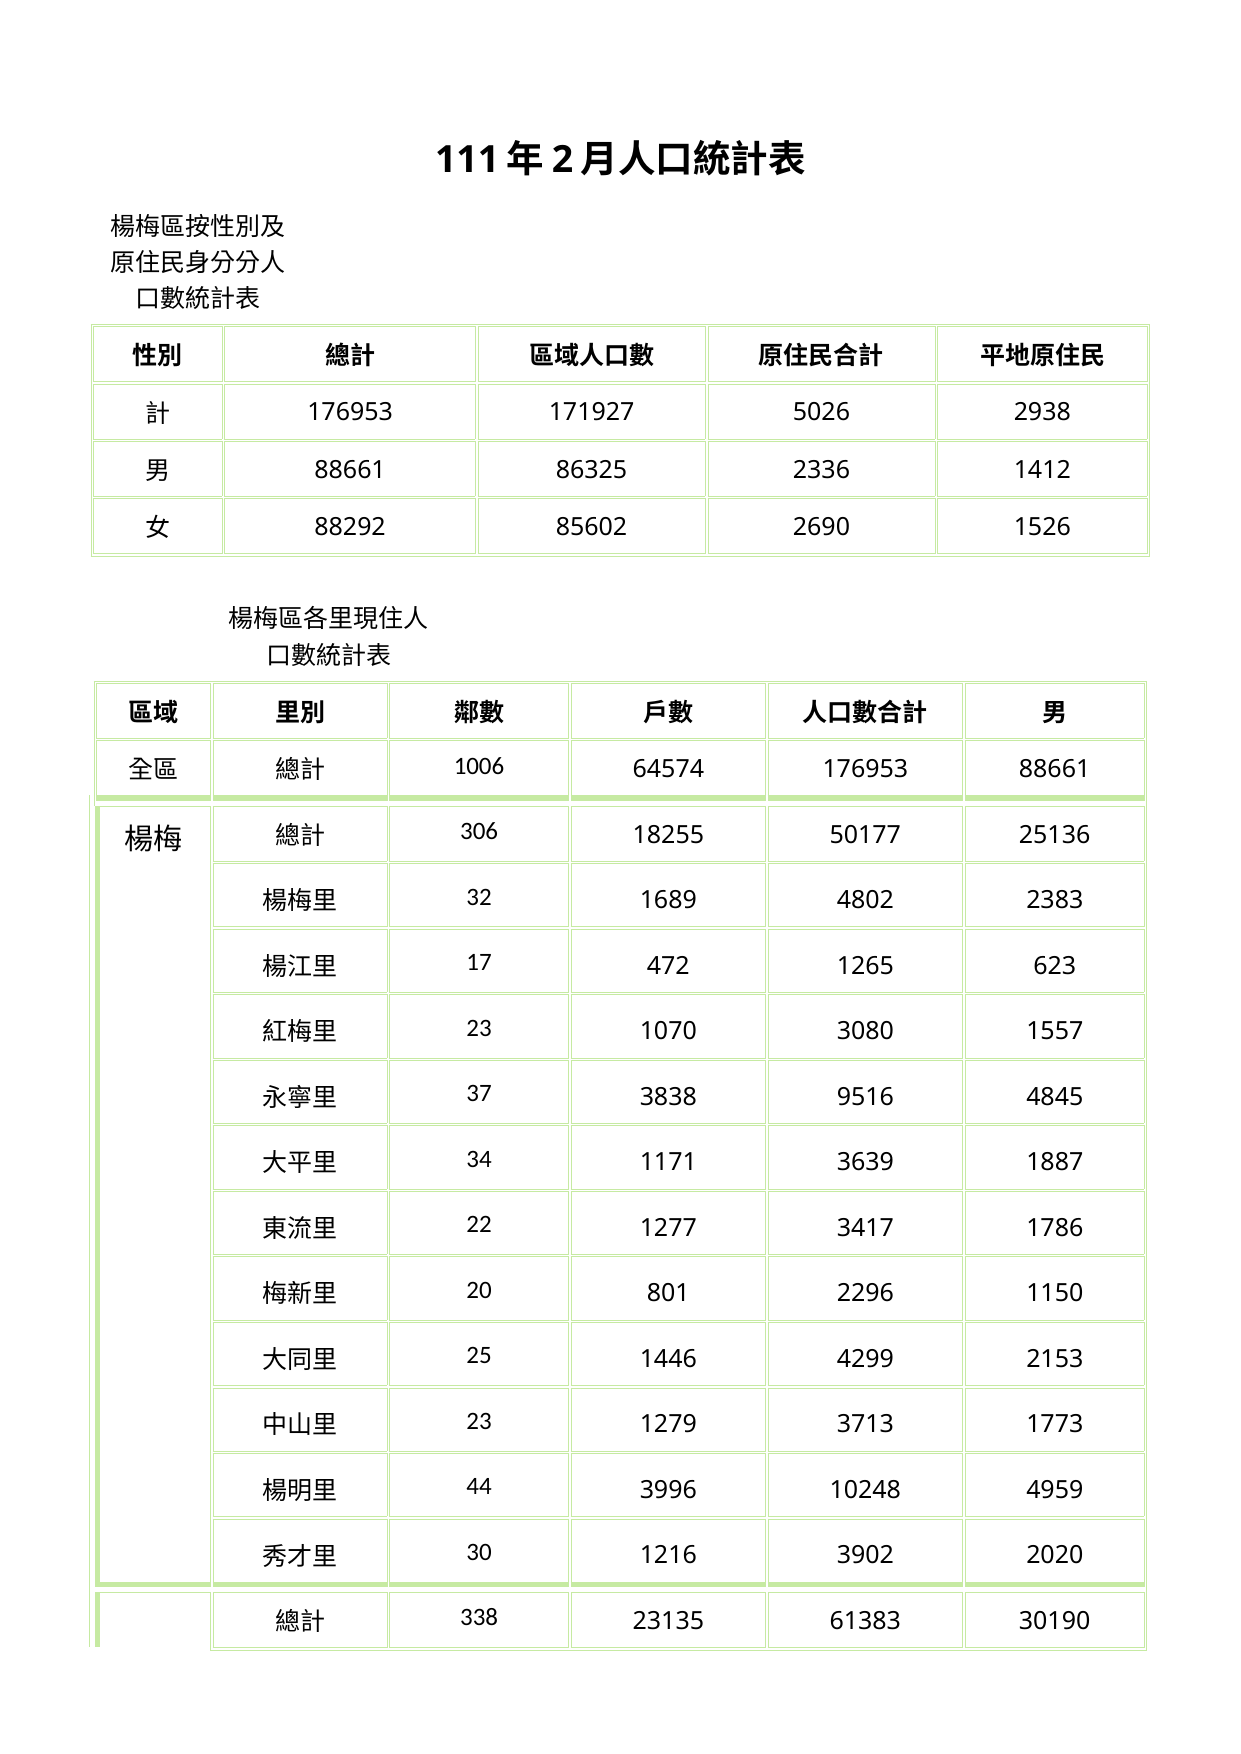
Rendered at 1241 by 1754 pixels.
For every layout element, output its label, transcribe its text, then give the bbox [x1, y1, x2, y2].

table_cell 永寧里 [214, 1061, 387, 1123]
table_cell 1171 [572, 1126, 765, 1188]
table_cell 女 [94, 499, 222, 553]
table_cell 2336 [709, 442, 935, 496]
table_cell 3713 [769, 1389, 962, 1451]
table_header [89, 194, 1152, 1653]
table_cell 5026 [709, 385, 935, 439]
table_cell 61383 [769, 1593, 962, 1647]
table_cell 1689 [572, 864, 765, 926]
table_cell 楊梅 [95, 795, 212, 1582]
table_cell 338 [388, 1582, 569, 1647]
table_cell 3996 [572, 1454, 765, 1516]
table_cell 1070 [572, 995, 765, 1057]
table_cell 34 [390, 1126, 568, 1188]
table_cell 44 [390, 1454, 568, 1516]
table_cell 88292 [225, 499, 475, 553]
table_cell 楊江里 [214, 930, 387, 992]
table_cell 176953 [225, 385, 475, 439]
table_cell 18255 [570, 795, 767, 861]
table_cell 梅新里 [214, 1257, 387, 1319]
table_cell 3902 [769, 1520, 962, 1582]
table_cell 大平里 [214, 1126, 387, 1188]
table_cell 64574 [572, 741, 765, 795]
table_cell 2938 [938, 385, 1147, 439]
table_cell 區域人口數 [479, 327, 705, 381]
table_cell 楊梅里 [214, 864, 387, 926]
table_cell 30 [390, 1520, 568, 1582]
table_cell 1557 [966, 995, 1144, 1057]
table_cell 紅梅里 [214, 995, 387, 1057]
table_cell 801 [572, 1257, 765, 1319]
table_cell 3639 [769, 1126, 962, 1188]
table_cell 176953 [769, 741, 962, 795]
table_cell 1526 [938, 499, 1147, 553]
table_cell 25 [390, 1323, 568, 1385]
table_cell 楊明里 [214, 1454, 387, 1516]
table_cell 總計 [214, 741, 387, 795]
table_cell 472 [572, 930, 765, 992]
table_cell 1446 [572, 1323, 765, 1385]
table_cell 17 [390, 930, 568, 992]
table_cell 人口數合計 [769, 684, 962, 738]
table_cell [767, 796, 963, 806]
table_cell 東流里 [214, 1192, 387, 1254]
table_header 楊梅區按性別及原住民身分分人口數統計表 [92, 197, 302, 324]
table_cell 計 [94, 385, 222, 439]
table_cell 623 [966, 930, 1144, 992]
table_cell 10248 [769, 1454, 962, 1516]
table_cell 25136 [966, 807, 1144, 861]
table_cell 1150 [966, 1257, 1144, 1319]
table_header 楊梅區各里現住人口數統計表 [212, 590, 446, 681]
table_cell 總計 [225, 327, 475, 381]
table_cell 1412 [938, 442, 1147, 496]
table_cell 總計 [214, 807, 387, 861]
table_cell 32 [390, 864, 568, 926]
table_cell [212, 796, 388, 806]
table_cell 1006 [390, 741, 568, 795]
table_cell [95, 1582, 212, 1647]
table_cell 171927 [479, 385, 705, 439]
table_cell 1887 [966, 1126, 1144, 1188]
table_cell 9516 [769, 1061, 962, 1123]
table_cell 86325 [479, 442, 705, 496]
table_cell 1786 [966, 1192, 1144, 1254]
table_cell 22 [390, 1192, 568, 1254]
table_cell 4959 [966, 1454, 1144, 1516]
subtitle 111年2月人口統計表 [89, 128, 1152, 183]
table_cell [964, 796, 1145, 806]
table_cell [767, 1583, 963, 1592]
table_header [95, 590, 212, 681]
table_cell 2020 [966, 1520, 1144, 1582]
table_cell 88661 [225, 442, 475, 496]
table_cell 1279 [572, 1389, 765, 1451]
table_cell 大同里 [214, 1323, 387, 1385]
table_cell 3838 [572, 1061, 765, 1123]
table_cell 1265 [769, 930, 962, 992]
table_cell 平地原住民 [938, 327, 1147, 381]
table_cell 中山里 [214, 1389, 387, 1451]
table_cell 23135 [570, 1582, 767, 1647]
table_cell 秀才里 [214, 1520, 387, 1582]
table_cell [964, 1583, 1145, 1592]
table_cell 85602 [479, 499, 705, 553]
table_cell 總計 [214, 1593, 387, 1647]
table_cell 23 [390, 995, 568, 1057]
table_cell 306 [388, 795, 569, 861]
table_cell [212, 1583, 388, 1592]
table_cell 2383 [966, 864, 1144, 926]
table_cell 1216 [572, 1520, 765, 1582]
table_cell 50177 [769, 807, 962, 861]
table_cell 20 [390, 1257, 568, 1319]
table_cell 3080 [769, 995, 962, 1057]
table_cell 2296 [769, 1257, 962, 1319]
table_cell 1277 [572, 1192, 765, 1254]
table_cell 全區 [97, 741, 210, 795]
table_cell 88661 [966, 741, 1144, 795]
table_cell 1773 [966, 1389, 1144, 1451]
table_cell 2153 [966, 1323, 1144, 1385]
table_cell 4802 [769, 864, 962, 926]
table_cell 鄰數 [390, 684, 568, 738]
table_cell 里別 [214, 684, 387, 738]
table_cell 男 [966, 684, 1144, 738]
table_cell 2690 [709, 499, 935, 553]
table_cell 37 [390, 1061, 568, 1123]
table_cell 4299 [769, 1323, 962, 1385]
table_cell 戶數 [572, 684, 765, 738]
table_cell 23 [390, 1389, 568, 1451]
table_cell 3417 [769, 1192, 962, 1254]
table_cell 區域 [97, 684, 210, 738]
table_cell 4845 [966, 1061, 1144, 1123]
table_cell 30190 [966, 1593, 1144, 1647]
table_cell 性別 [94, 327, 222, 381]
table_cell 男 [94, 442, 222, 496]
table_cell 原住民合計 [709, 327, 935, 381]
